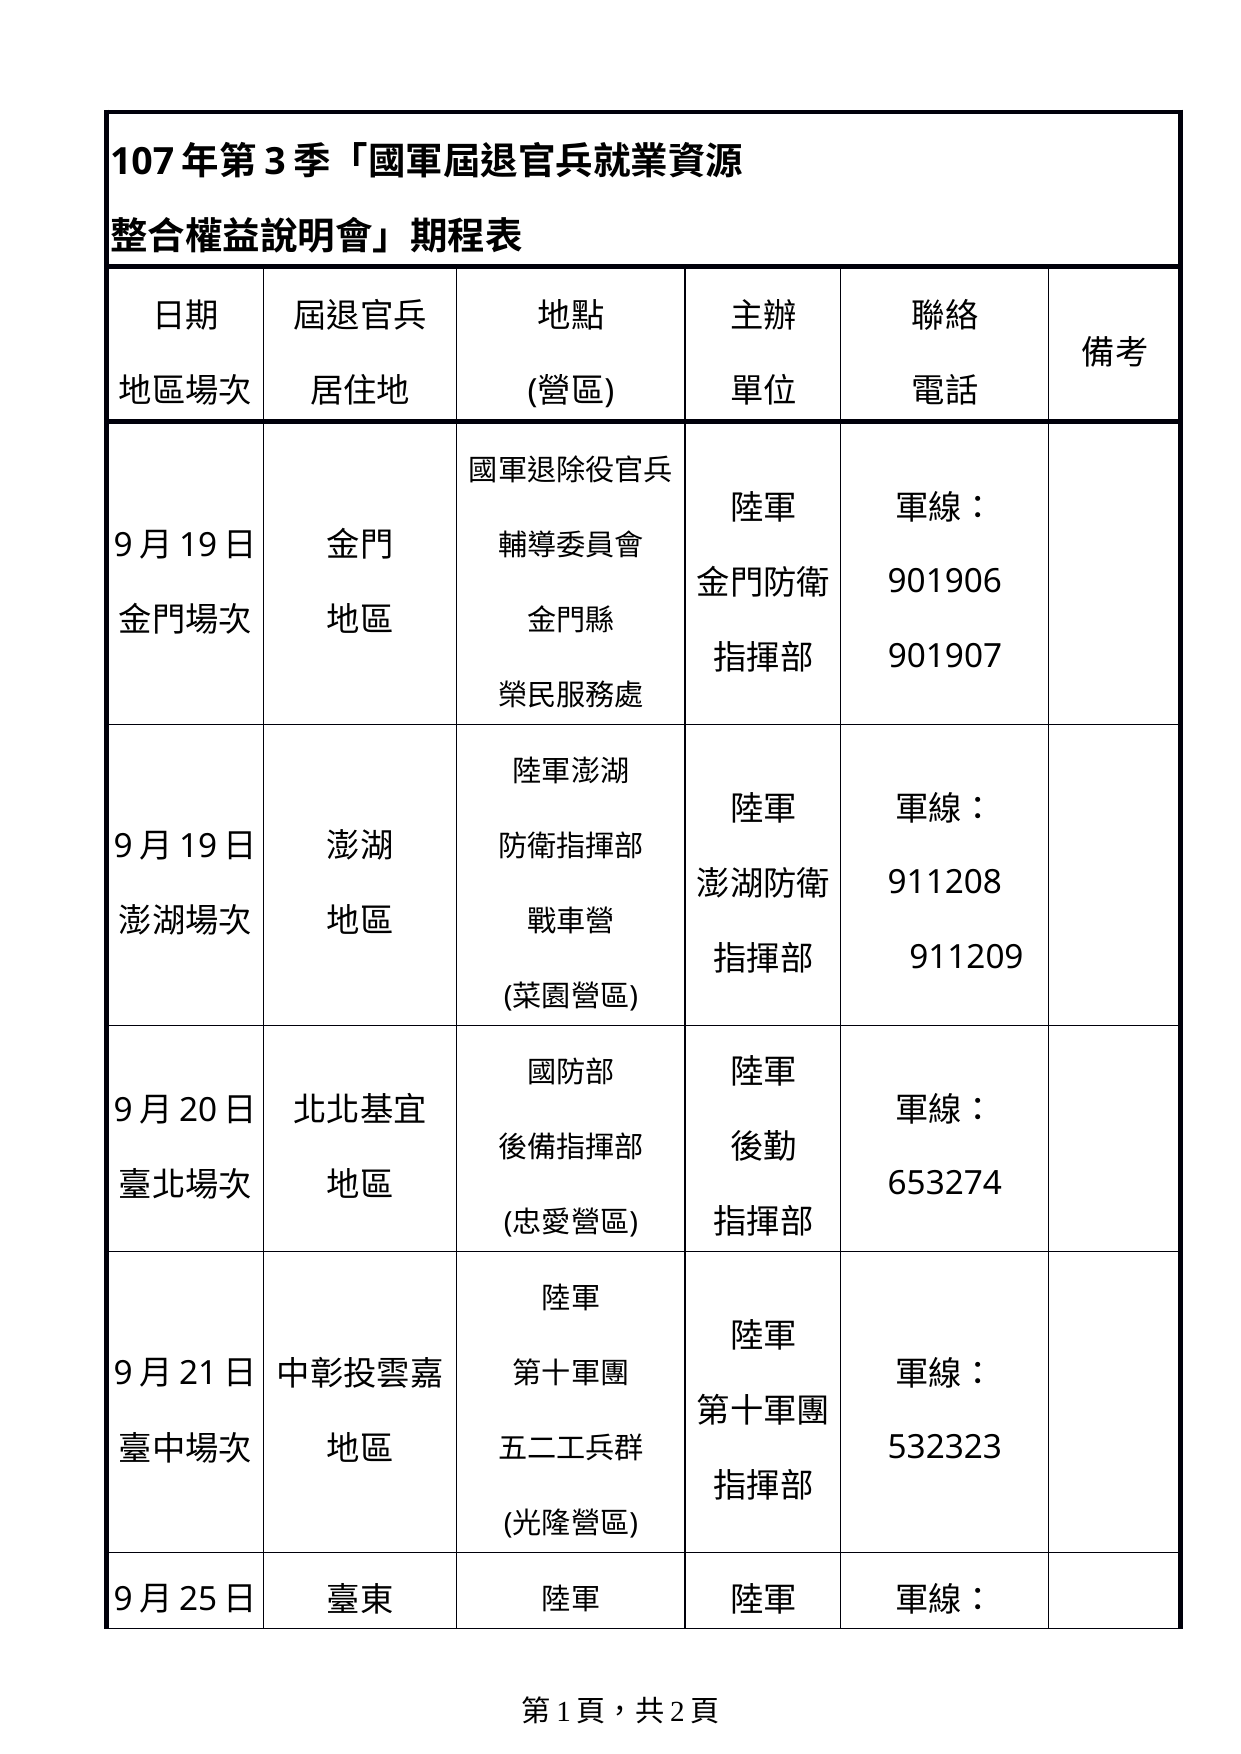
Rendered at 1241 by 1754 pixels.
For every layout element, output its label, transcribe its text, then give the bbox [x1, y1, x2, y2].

table_cell 中彰投雲嘉地區 [264, 1252, 456, 1552]
table_cell 9月25日 [109, 1553, 263, 1628]
table_cell 9月19日 金門場次 [109, 424, 263, 723]
table_cell 陸軍 第十軍團 五二工兵群 (光隆營區) [457, 1252, 684, 1552]
table_cell [1049, 1026, 1178, 1251]
table_cell 9月19日 澎湖場次 [109, 725, 263, 1024]
table_cell 軍線：653274 [841, 1026, 1048, 1251]
table_cell 9月21日 臺中場次 [109, 1252, 263, 1552]
table_cell 9月20日 臺北場次 [109, 1026, 263, 1251]
table_cell 臺東 [264, 1553, 456, 1628]
table_cell 澎湖 地區 [264, 725, 456, 1024]
table_cell [1049, 424, 1178, 723]
table_cell 國軍退除役官兵輔導委員會 金門縣 榮民服務處 [457, 424, 684, 723]
table_cell 日期 地區場次 [109, 269, 263, 419]
table_cell 主辦 單位 [686, 269, 840, 419]
table_cell 陸軍 金門防衛 指揮部 [686, 424, 840, 723]
table_cell 陸軍 後勤 指揮部 [686, 1026, 840, 1251]
table_cell 軍線：911208 911209 [841, 725, 1048, 1024]
table_cell 陸軍 [457, 1553, 684, 1628]
table_cell 金門 地區 [264, 424, 456, 723]
table_cell 國防部 後備指揮部 (忠愛營區) [457, 1026, 684, 1251]
table_cell 陸軍澎湖 防衛指揮部 戰車營 (菜園營區) [457, 725, 684, 1024]
table_cell 北北基宜 地區 [264, 1026, 456, 1251]
table_cell 陸軍 [686, 1553, 840, 1628]
table_cell 陸軍 第十軍團 指揮部 [686, 1252, 840, 1552]
table_cell 軍線： [841, 1553, 1048, 1628]
table_cell 陸軍 澎湖防衛 指揮部 [686, 725, 840, 1024]
table_cell 地點 (營區) [457, 269, 684, 419]
table_cell 聯絡 電話 [841, 269, 1048, 419]
table_cell 屆退官兵 居住地 [264, 269, 456, 419]
table_cell 備考 [1049, 269, 1178, 419]
table_cell 軍線：532323 [841, 1252, 1048, 1552]
table_cell [1049, 725, 1178, 1024]
table_header 107年第3季「國軍屆退官兵就業資源 整合權益說明會」期程表 [109, 114, 1178, 264]
table_cell [1049, 1553, 1178, 1628]
table_cell [1049, 1252, 1178, 1552]
table_cell 軍線：901906 901907 [841, 424, 1048, 723]
